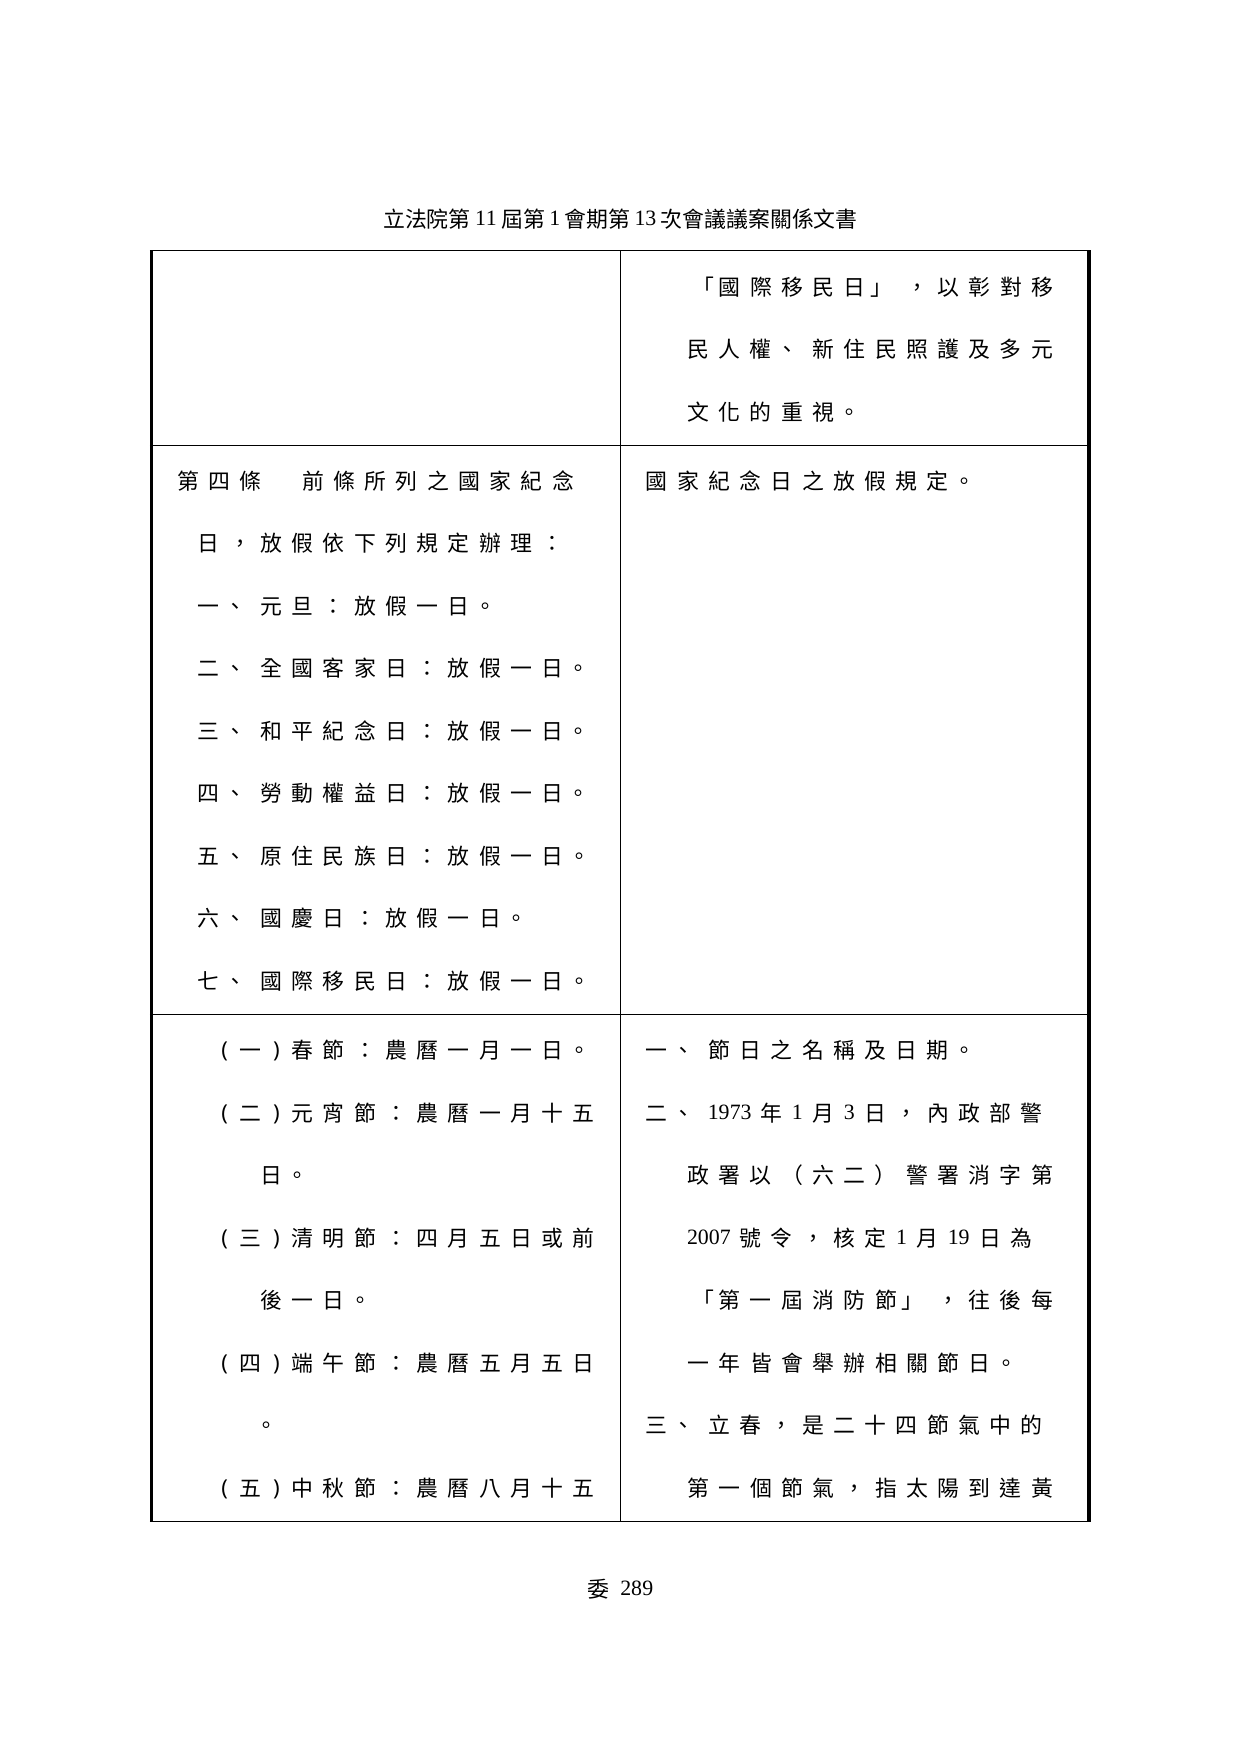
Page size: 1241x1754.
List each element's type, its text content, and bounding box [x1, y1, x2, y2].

table_cell 「國際移民日」，以彰對移民人權、新住民照護及多元文化的重視。 [621, 251, 1087, 444]
table_cell 一、節日之名稱及日期。 二、1973年1月3日，內政部警政署以（六二）警署消字第2007號令，核定1月19日為「第一屆消防節」，往後每一年皆會舉辦相關節日。 三、立春，是二十四節氣中的第一個節氣，指太陽到達黃 [621, 1015, 1087, 1521]
table_cell 第五條 節日之名稱及日期如下： 一、民俗節日： (一)春節：農曆一月一日。 (二)元宵節：農曆一月十五日。 (三)清明節：四月五日或前後一日。 (四)端午節：農曆五月五日。 (五)中秋節：農曆八月十五日。 (六)重陽敬老節：農曆九月九日。 (七)除夕：農曆十二月之末日。 (八)原住民族歲時祭儀：由各原住民族部落自行擇定，報請主管機關公告之。 (九)其他民族及宗教歲時祭儀：由各民族及宗教群體自行擇定，報請各該主管機關公告之。 二、消防節：一月十九日。 三、農民節：農民曆之立春日。 四、婦女節：三月八日。 五、國際醫師節：三月三十日。 六、兒童節：四月四日。 七、世界地球日：四月二十二日。 八、國際護理師節：五月十二日。 九、母親節：五月第二個週日。 十、國家海洋日：六月八日。 十一、警察節：六月十五日。 十二、礦工日：七月十日。 十三、父親節：八月八日。 十四、國際青年日：八月十二日。 十五、祖父母節：八月第四個週日。 十六、軍人節：九月三日。 十七、教師節：九月二十八日。 [153, 1015, 620, 1521]
table_cell 國家紀念日之放假規定。 [621, 446, 1087, 1014]
table_cell 第四條 前條所列之國家紀念日，放假依下列規定辦理： 一、元旦：放假一日。 二、全國客家日：放假一日。 三、和平紀念日：放假一日。 四、勞動權益日：放假一日。 五、原住民族日：放假一日。 六、國慶日：放假一日。 七、國際移民日：放假一日。 [153, 446, 620, 1014]
table_cell [153, 251, 620, 444]
